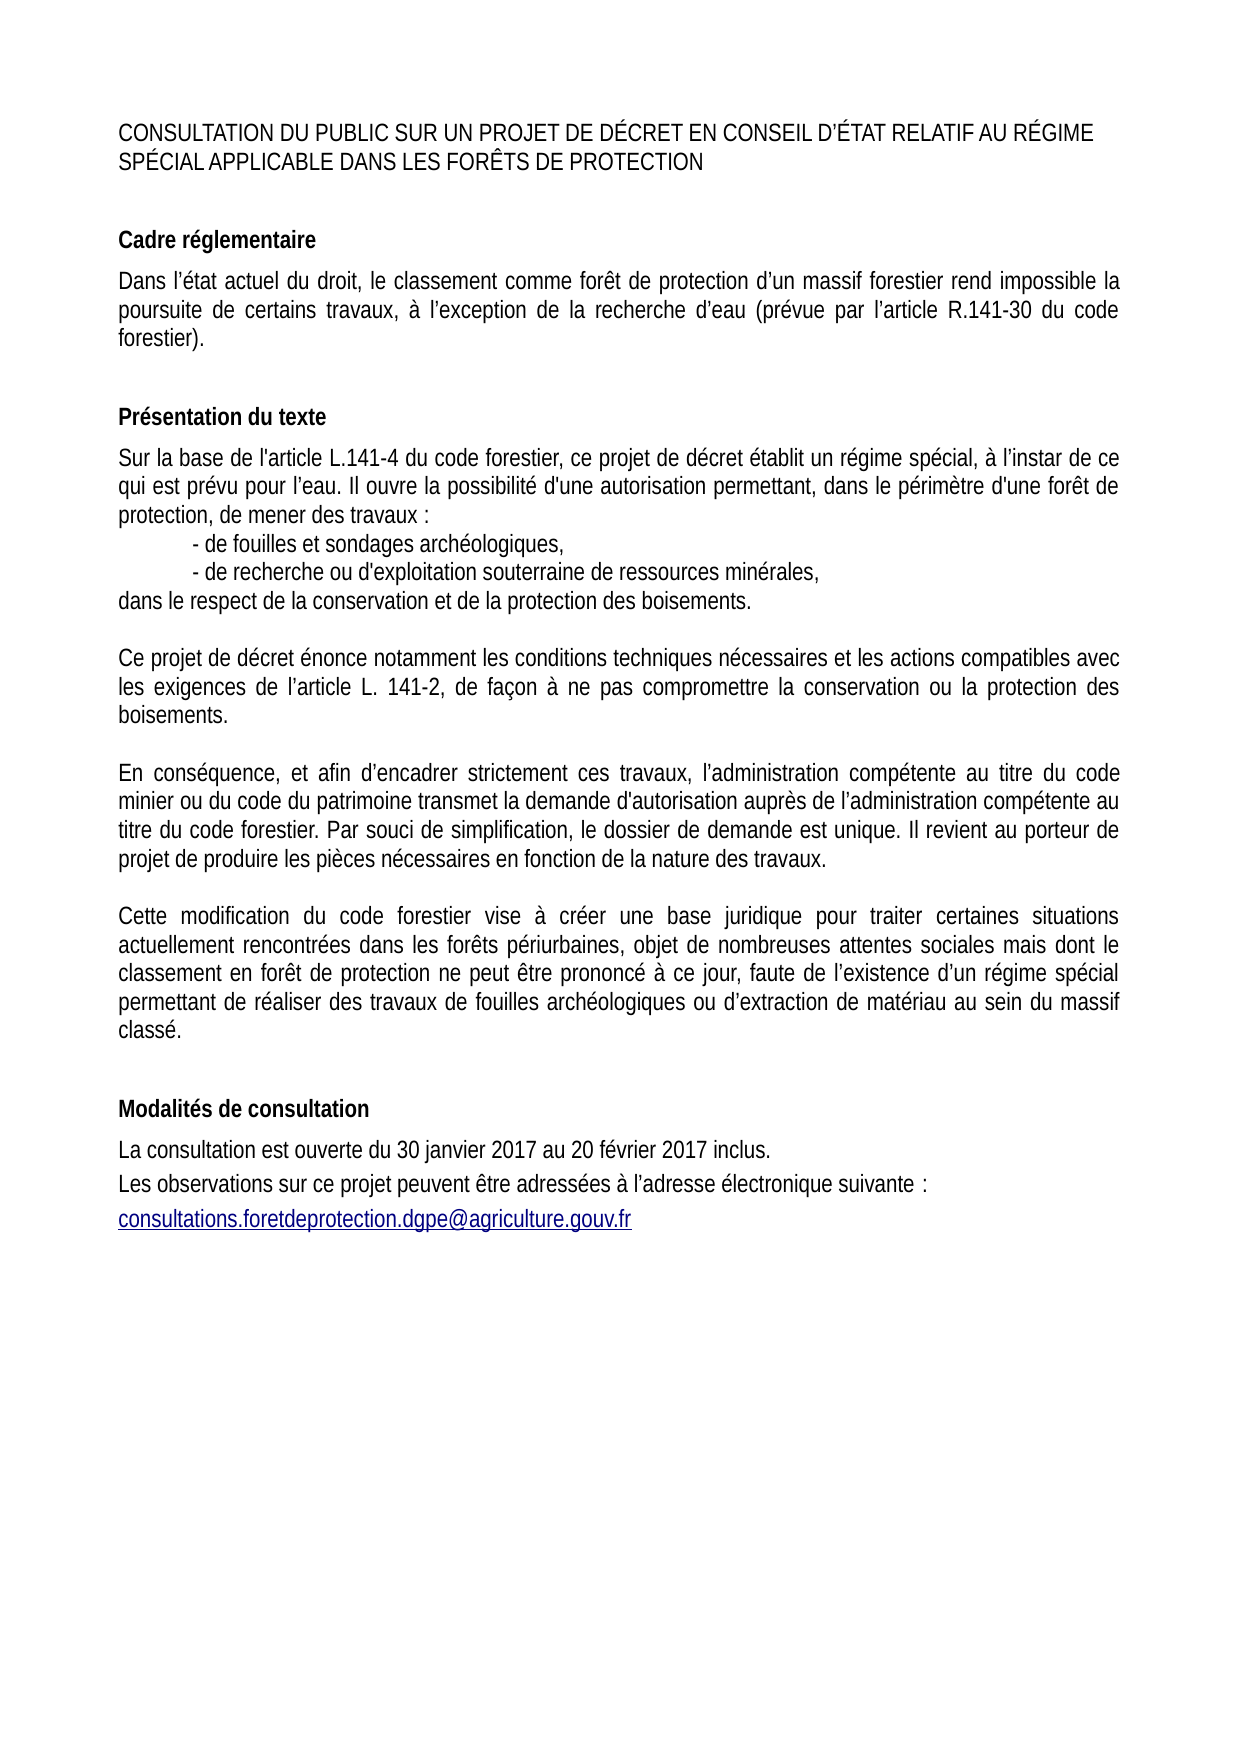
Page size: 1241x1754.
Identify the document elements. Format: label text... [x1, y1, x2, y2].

text Cette modification du code forestier vise à créer une base juridique pour traiter certaines situations actuellement rencontrées dans les forêts périurbaines, objet de nombreuses attentes sociales mais dont le classement en forêt de protection ne peut être prononcé à ce jour, faute de l’existence d’un régime spécial permettant de réaliser des travaux de fouilles archéologiques ou d’extraction de matériau au sein du massif classé. [118, 901, 1122, 1044]
text Les observations sur ce projet peuvent être adressées à l’adresse électronique suivante : [118, 1169, 1122, 1198]
text - de recherche ou d'exploitation souterraine de ressources minérales, [192, 557, 1122, 586]
subtitle Présentation du texte [118, 401, 1122, 430]
subtitle Cadre réglementaire [118, 225, 1122, 253]
text En conséquence, et afin d’encadrer strictement ces travaux, l’administration compétente au titre du code minier ou du code du patrimoine transmet la demande d'autorisation auprès de l’administration compétente au titre du code forestier. Par souci de simplification, le dossier de demande est unique. Il revient au porteur de projet de produire les pièces nécessaires en fonction de la nature des travaux. [118, 758, 1122, 872]
subtitle Modalités de consultation [118, 1094, 1122, 1122]
text consultations.foretdeprotection.dgpe@agriculture.gouv.fr [118, 1203, 1122, 1232]
text Ce projet de décret énonce notamment les conditions techniques nécessaires et les actions compatibles avec les exigences de l’article L. 141-2, de façon à ne pas compromettre la conservation ou la protection des boisements. [118, 643, 1122, 729]
text - de fouilles et sondages archéologiques, [192, 528, 1122, 557]
text La consultation est ouverte du 30 janvier 2017 au 20 février 2017 inclus. [118, 1135, 1122, 1163]
text Sur la base de l'article L.141-4 du code forestier, ce projet de décret établit un régime spécial, à l’instar de ce qui est prévu pour l’eau. Il ouvre la possibilité d'une autorisation permettant, dans le périmètre d'une forêt de protection, de mener des travaux : [118, 443, 1122, 528]
text CONSULTATION DU PUBLIC SUR UN PROJET DE DÉCRET EN CONSEIL D’ÉTAT RELATIF AU RÉGIME SPÉCIAL APPLICABLE DANS LES FORÊTS DE PROTECTION [118, 118, 1122, 175]
text dans le respect de la conservation et de la protection des boisements. [118, 586, 1122, 614]
text Dans l’état actuel du droit, le classement comme forêt de protection d’un massif forestier rend impossible la poursuite de certains travaux, à l’exception de la recherche d’eau (prévue par l’article R.141-30 du code forestier). [118, 266, 1122, 352]
